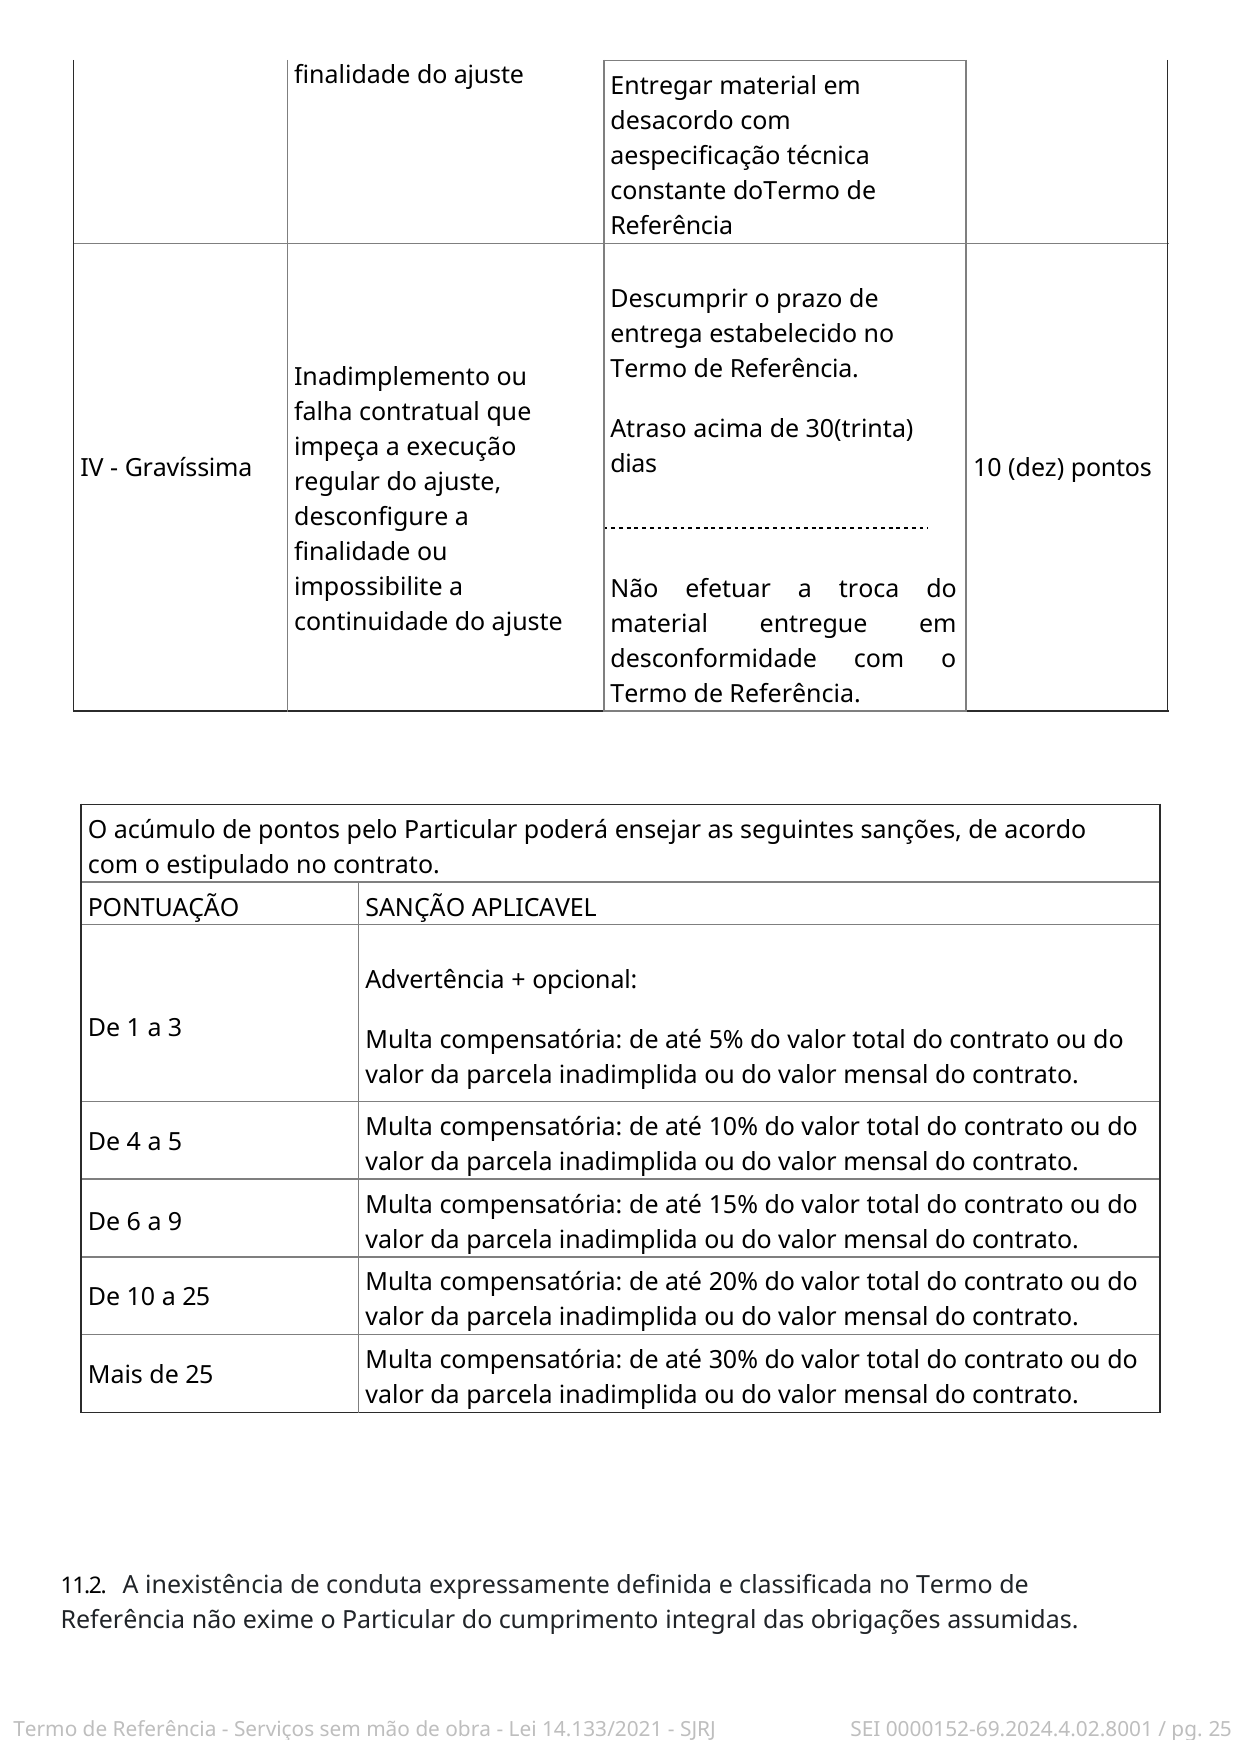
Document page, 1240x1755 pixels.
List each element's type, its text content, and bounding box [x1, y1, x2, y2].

table_cell PONTUAÇÃO [82, 883, 358, 923]
table_header Entregar material em desacordo com aespecificação técnica constante doTermo de Referência [605, 61, 965, 242]
table_cell Advertência + opcional: Multa compensatória: de até 5% do valor total do contrato ou do valor da parcela inadimplida ou do valor mensal do contrato. [359, 925, 1159, 1101]
table_cell Mais de 25 [82, 1335, 358, 1411]
table_cell Multa compensatória: de até 10% do valor total do contrato ou do valor da parcela inadimplida ou do valor mensal do contrato. [359, 1102, 1159, 1178]
table_cell 10 (dez) pontos [967, 244, 1167, 710]
table_cell IV - Gravíssima [74, 244, 287, 710]
table_cell De 4 a 5 [82, 1102, 358, 1178]
table_header O acúmulo de pontos pelo Particular poderá ensejar as seguintes sanções, de acordo com o estipulado no contrato. [82, 805, 1159, 881]
table_cell De 10 a 25 [82, 1258, 358, 1334]
table_header [967, 60, 1167, 242]
table_cell SANÇÃO APLICAVEL [359, 883, 1159, 923]
table_header [74, 60, 287, 242]
table_cell Inadimplemento ou falha contratual que impeça a execução regular do ajuste, desconfigure a finalidade ou impossibilite a continuidade do ajuste [288, 244, 603, 710]
table_cell De 6 a 9 [82, 1180, 358, 1256]
table_cell Multa compensatória: de até 20% do valor total do contrato ou do valor da parcela inadimplida ou do valor mensal do contrato. [359, 1258, 1159, 1334]
table_cell Multa compensatória: de até 15% do valor total do contrato ou do valor da parcela inadimplida ou do valor mensal do contrato. [359, 1180, 1159, 1256]
list A inexistência de conduta expressamente definida e classificada no Termo de Referência não exime o Particular do cumprimento integral das obrigações assumidas. [60, 1567, 1096, 1636]
table_cell Multa compensatória: de até 30% do valor total do contrato ou do valor da parcela inadimplida ou do valor mensal do contrato. [359, 1335, 1159, 1411]
table_cell Descumprir o prazo de entrega estabelecido no Termo de Referência. Atraso acima de 30(trinta) dias Não efetuar a troca do material entregue em desconformidade com o Termo de Referência. [605, 244, 965, 710]
table_header finalidade do ajuste [288, 60, 603, 242]
table_cell De 1 a 3 [82, 925, 358, 1101]
